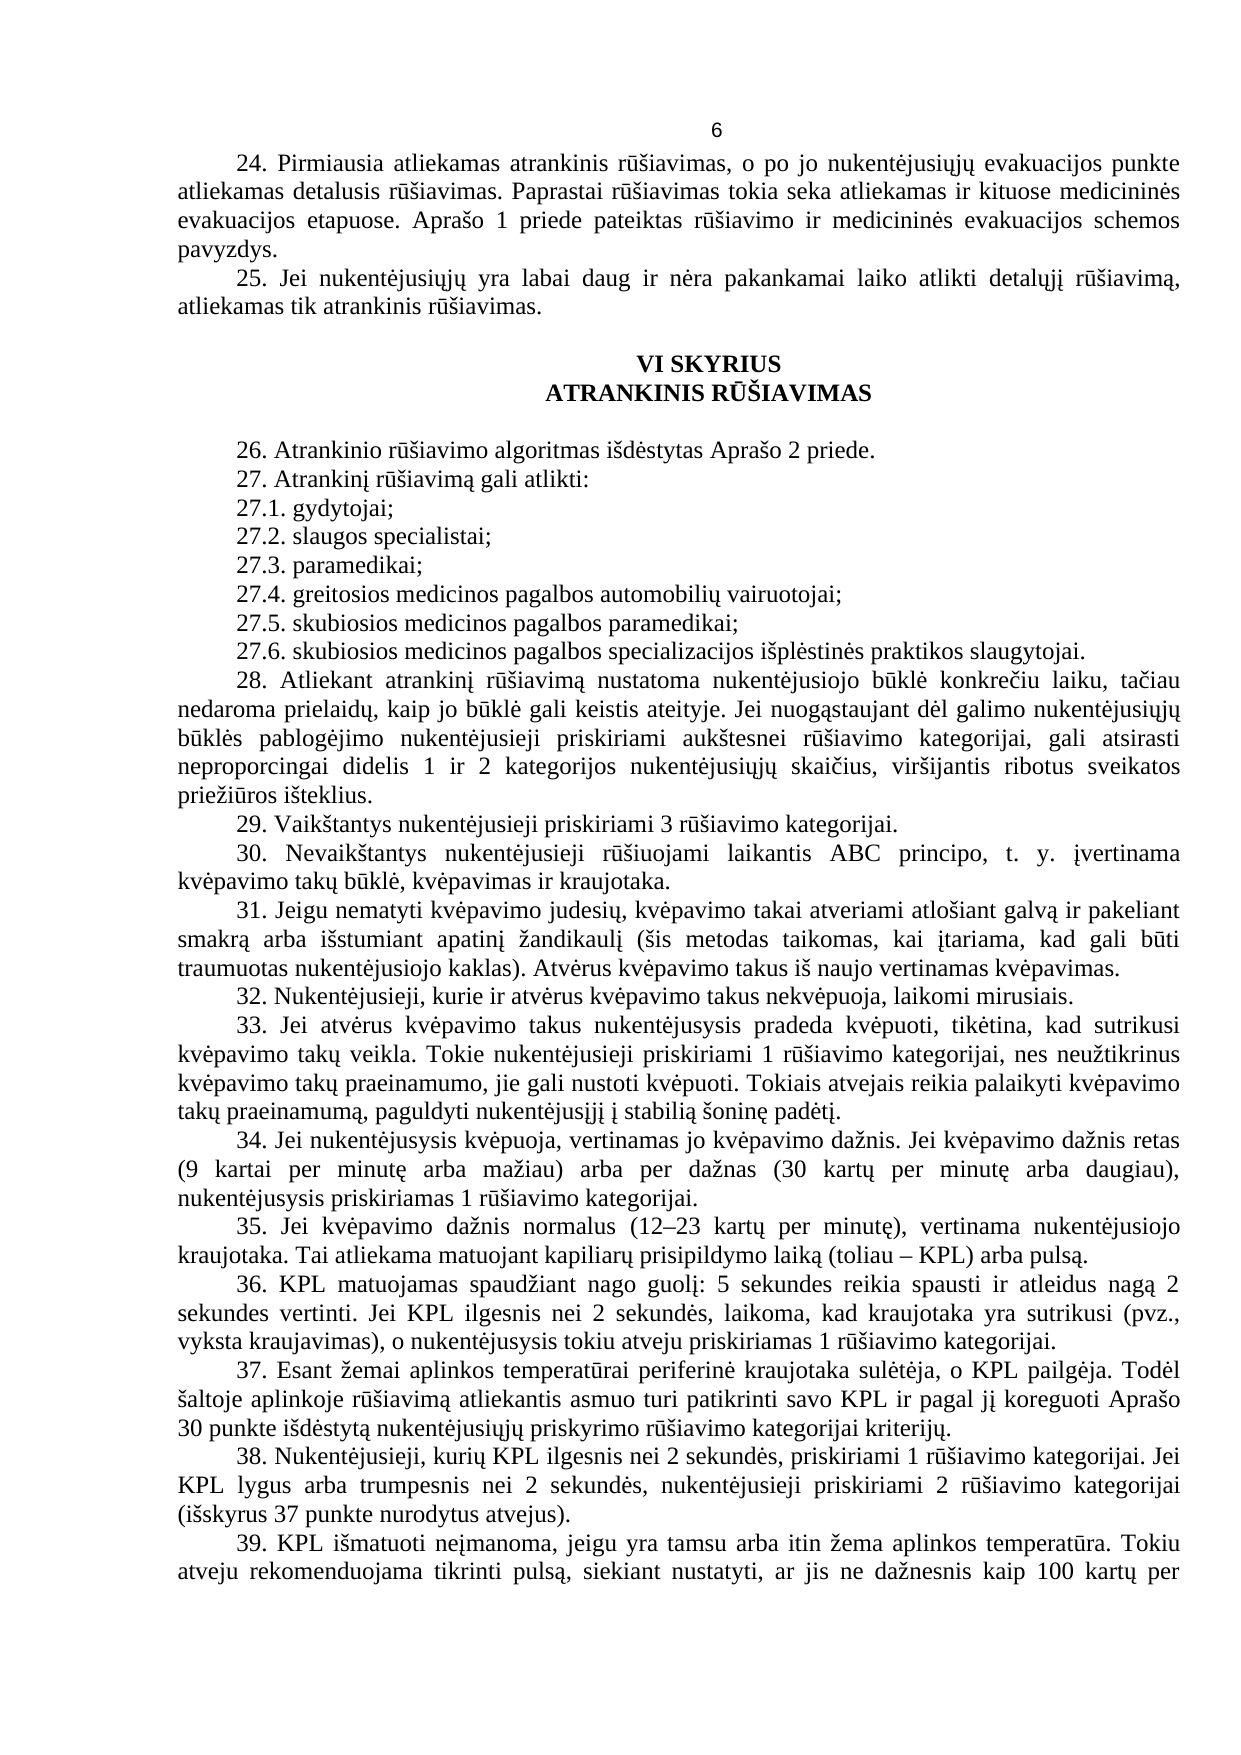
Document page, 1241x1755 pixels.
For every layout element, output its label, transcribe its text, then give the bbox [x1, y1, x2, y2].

text 27.1. gydytojai; [177, 493, 1181, 521]
text 38. Nukentėjusieji, kurių KPL ilgesnis nei 2 sekundės, priskiriami 1 rūšiavimo kategorijai. Jei KPL lygus arba trumpesnis nei 2 sekundės, nukentėjusieji priskiriami 2 rūšiavimo kategorijai (išskyrus 37 punkte nurodytus atvejus). [177, 1441, 1181, 1528]
text 37. Esant žemai aplinkos temperatūrai periferinė kraujotaka sulėtėja, o KPL pailgėja. Todėl šaltoje aplinkoje rūšiavimą atliekantis asmuo turi patikrinti savo KPL ir pagal jį koreguoti Aprašo 30 punkte išdėstytą nukentėjusiųjų priskyrimo rūšiavimo kategorijai kriterijų. [177, 1355, 1181, 1441]
text 34. Jei nukentėjusysis kvėpuoja, vertinamas jo kvėpavimo dažnis. Jei kvėpavimo dažnis retas (9 kartai per minutę arba mažiau) arba per dažnas (30 kartų per minutę arba daugiau), nukentėjusysis priskiriamas 1 rūšiavimo kategorijai. [177, 1125, 1181, 1211]
text 36. KPL matuojamas spaudžiant nago guolį: 5 sekundes reikia spausti ir atleidus nagą 2 sekundes vertinti. Jei KPL ilgesnis nei 2 sekundės, laikoma, kad kraujotaka yra sutrikusi (pvz., vyksta kraujavimas), o nukentėjusysis tokiu atveju priskiriamas 1 rūšiavimo kategorijai. [177, 1269, 1181, 1355]
text 27.6. skubiosios medicinos pagalbos specializacijos išplėstinės praktikos slaugytojai. [177, 636, 1181, 665]
text 24. Pirmiausia atliekamas atrankinis rūšiavimas, o po jo nukentėjusiųjų evakuacijos punkte atliekamas detalusis rūšiavimas. Paprastai rūšiavimas tokia seka atliekamas ir kituose medicininės evakuacijos etapuose. Aprašo 1 priede pateiktas rūšiavimo ir medicininės evakuacijos schemos pavyzdys. [177, 148, 1181, 263]
text ATRANKINIS RŪŠIAVIMAS [177, 378, 1181, 406]
text 27.3. paramedikai; [177, 550, 1181, 579]
text VI SKYRIUS [177, 349, 1181, 378]
text 27.2. slaugos specialistai; [177, 521, 1181, 550]
text 32. Nukentėjusieji, kurie ir atvėrus kvėpavimo takus nekvėpuoja, laikomi mirusiais. [177, 981, 1181, 1010]
text 25. Jei nukentėjusiųjų yra labai daug ir nėra pakankamai laiko atlikti detalųjį rūšiavimą, atliekamas tik atrankinis rūšiavimas. [177, 263, 1181, 320]
text 39. KPL išmatuoti neįmanoma, jeigu yra tamsu arba itin žema aplinkos temperatūra. Tokiu atveju rekomenduojama tikrinti pulsą, siekiant nustatyti, ar jis ne dažnesnis kaip 100 kartų per [177, 1528, 1181, 1585]
text 26. Atrankinio rūšiavimo algoritmas išdėstytas Aprašo 2 priede. [177, 435, 1181, 464]
text 33. Jei atvėrus kvėpavimo takus nukentėjusysis pradeda kvėpuoti, tikėtina, kad sutrikusi kvėpavimo takų veikla. Tokie nukentėjusieji priskiriami 1 rūšiavimo kategorijai, nes neužtikrinus kvėpavimo takų praeinamumo, jie gali nustoti kvėpuoti. Tokiais atvejais reikia palaikyti kvėpavimo takų praeinamumą, paguldyti nukentėjusįjį į stabilią šoninę padėtį. [177, 1010, 1181, 1125]
text 31. Jeigu nematyti kvėpavimo judesių, kvėpavimo takai atveriami atlošiant galvą ir pakeliant smakrą arba išstumiant apatinį žandikaulį (šis metodas taikomas, kai įtariama, kad gali būti traumuotas nukentėjusiojo kaklas). Atvėrus kvėpavimo takus iš naujo vertinamas kvėpavimas. [177, 895, 1181, 981]
text 27. Atrankinį rūšiavimą gali atlikti: [177, 464, 1181, 493]
text 27.5. skubiosios medicinos pagalbos paramedikai; [177, 608, 1181, 636]
text 28. Atliekant atrankinį rūšiavimą nustatoma nukentėjusiojo būklė konkrečiu laiku, tačiau nedaroma prielaidų, kaip jo būklė gali keistis ateityje. Jei nuogąstaujant dėl galimo nukentėjusiųjų būklės pablogėjimo nukentėjusieji priskiriami aukštesnei rūšiavimo kategorijai, gali atsirasti neproporcingai didelis 1 ir 2 kategorijos nukentėjusiųjų skaičius, viršijantis ribotus sveikatos priežiūros išteklius. [177, 665, 1181, 809]
text 30. Nevaikštantys nukentėjusieji rūšiuojami laikantis ABC principo, t. y. įvertinama kvėpavimo takų būklė, kvėpavimas ir kraujotaka. [177, 838, 1181, 895]
text 27.4. greitosios medicinos pagalbos automobilių vairuotojai; [177, 579, 1181, 608]
text 29. Vaikštantys nukentėjusieji priskiriami 3 rūšiavimo kategorijai. [177, 809, 1181, 838]
text 35. Jei kvėpavimo dažnis normalus (12–23 kartų per minutę), vertinama nukentėjusiojo kraujotaka. Tai atliekama matuojant kapiliarų prisipildymo laiką (toliau – KPL) arba pulsą. [177, 1211, 1181, 1269]
